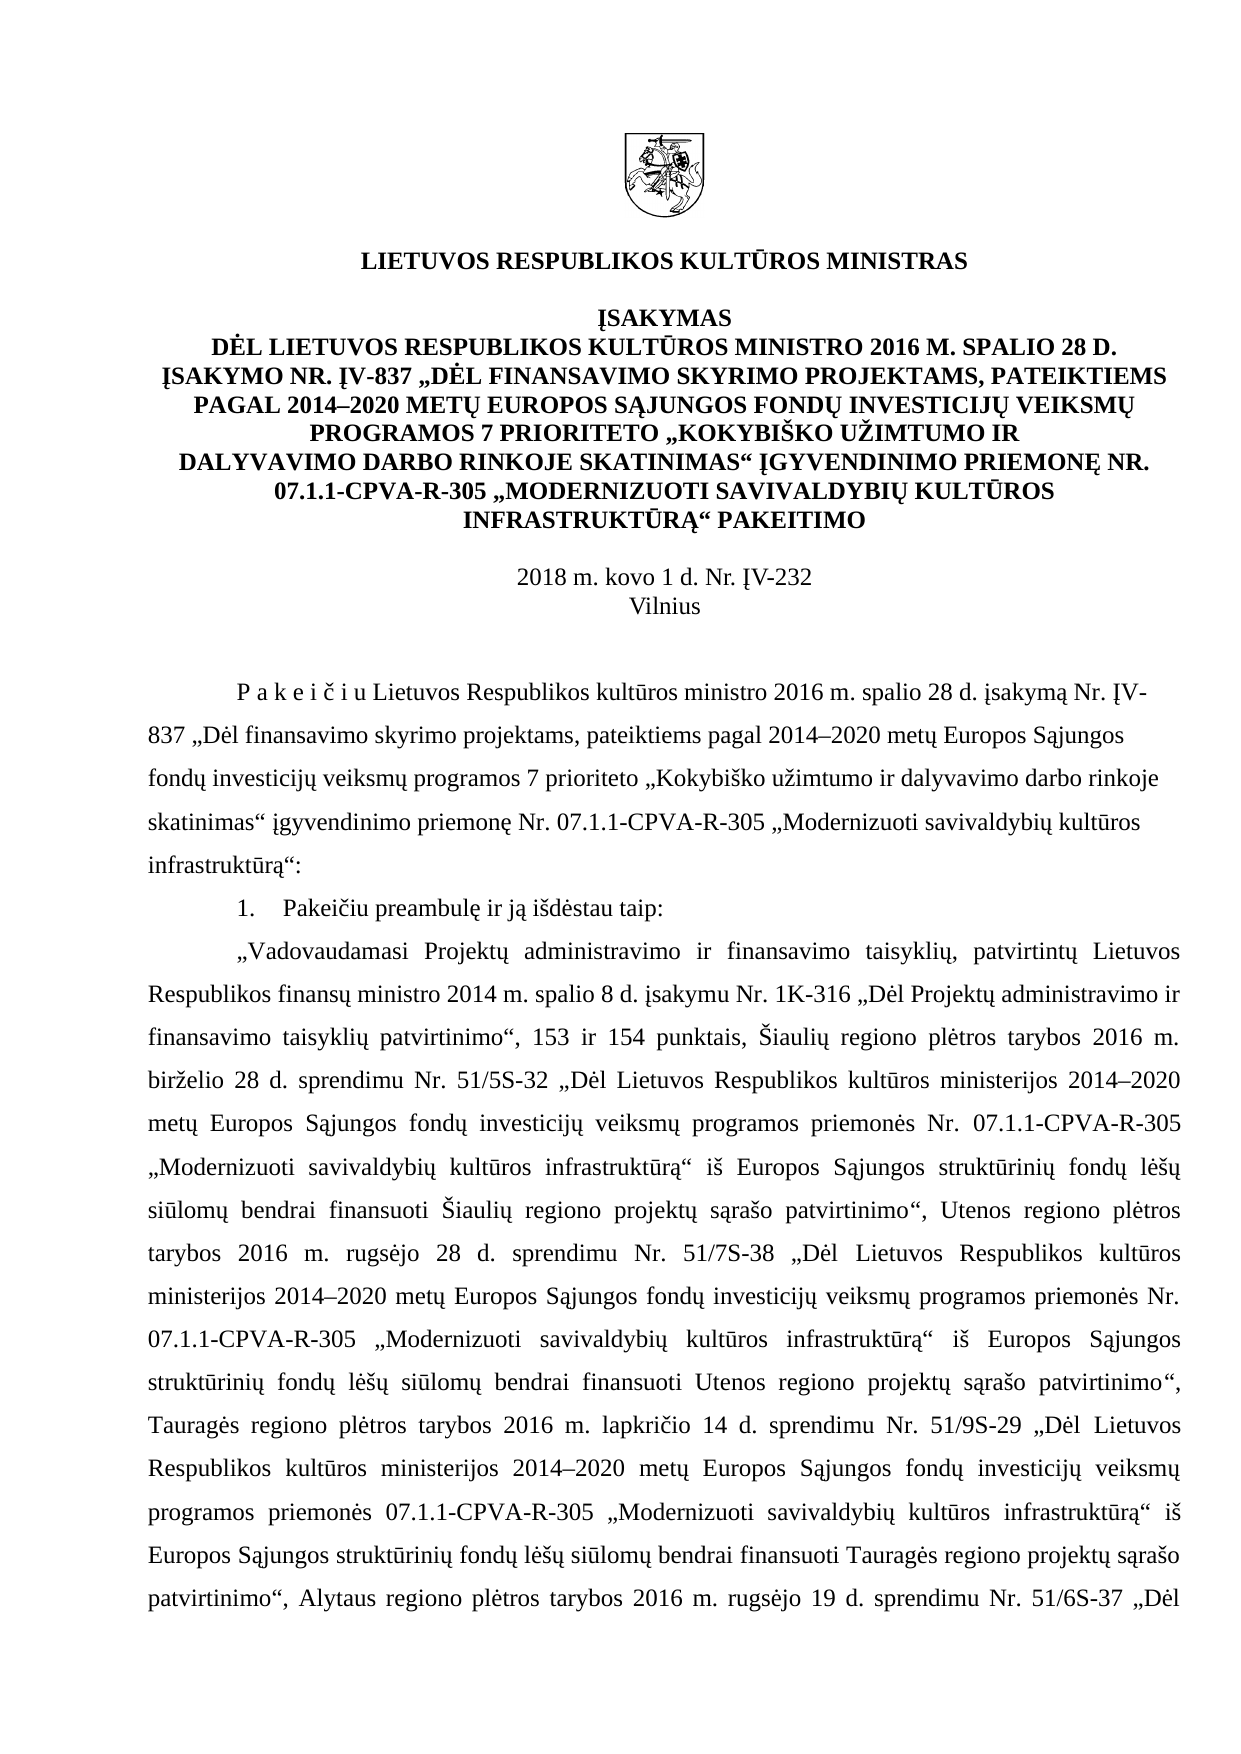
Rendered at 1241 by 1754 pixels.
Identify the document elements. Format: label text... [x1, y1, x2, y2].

text P a k e i č i u Lietuvos Respublikos kultūros ministro 2016 m. spalio 28 d. įsakymą Nr. ĮV-837 „Dėl finansavimo skyrimo projektams, pateiktiems pagal 2014–2020 metų Europos Sąjungos fondų investicijų veiksmų programos 7 prioriteto „Kokybiško užimtumo ir dalyvavimo darbo rinkoje skatinimas“ įgyvendinimo priemonę Nr. 07.1.1-CPVA-R-305 „Modernizuoti savivaldybių kultūros infrastruktūrą“: [148, 677, 1181, 878]
text „Vadovaudamasi Projektų administravimo ir finansavimo taisyklių, patvirtintų Lietuvos Respublikos finansų ministro 2014 m. spalio 8 d. įsakymu Nr. 1K-316 „Dėl Projektų administravimo ir finansavimo taisyklių patvirtinimo“, 153 ir 154 punktais, Šiaulių regiono plėtros tarybos 2016 m. birželio 28 d. sprendimu Nr. 51/5S-32 „Dėl Lietuvos Respublikos kultūros ministerijos 2014–2020 metų Europos Sąjungos fondų investicijų veiksmų programos priemonės Nr. 07.1.1-CPVA-R-305 „Modernizuoti savivaldybių kultūros infrastruktūrą“ iš Europos Sąjungos struktūrinių fondų lėšų siūlomų bendrai finansuoti Šiaulių regiono projektų sąrašo patvirtinimo“, Utenos regiono plėtros tarybos 2016 m. rugsėjo 28 d. sprendimu Nr. 51/7S-38 „Dėl Lietuvos Respublikos kultūros ministerijos 2014–2020 metų Europos Sąjungos fondų investicijų veiksmų programos priemonės Nr. 07.1.1-CPVA-R-305 „Modernizuoti savivaldybių kultūros infrastruktūrą“ iš Europos Sąjungos struktūrinių fondų lėšų siūlomų bendrai finansuoti Utenos regiono projektų sąrašo patvirtinimo“, Tauragės regiono plėtros tarybos 2016 m. lapkričio 14 d. sprendimu Nr. 51/9S-29 „Dėl Lietuvos Respublikos kultūros ministerijos 2014–2020 metų Europos Sąjungos fondų investicijų veiksmų programos priemonės 07.1.1-CPVA-R-305 „Modernizuoti savivaldybių kultūros infrastruktūrą“ iš Europos Sąjungos struktūrinių fondų lėšų siūlomų bendrai finansuoti Tauragės regiono projektų sąrašo patvirtinimo“, Alytaus regiono plėtros tarybos 2016 m. rugsėjo 19 d. sprendimu Nr. 51/6S-37 „Dėl [148, 936, 1181, 1612]
text Vilnius [148, 591, 1181, 620]
text 1. Pakeičiu preambulę ir ją išdėstau taip: [148, 893, 1181, 922]
text LIETUVOS RESPUBLIKOS KULTŪROS MINISTRAS [148, 246, 1181, 275]
text 2018 m. kovo 1 d. Nr. ĮV-232 [148, 562, 1181, 591]
text DĖL LIETUVOS RESPUBLIKOS KULTŪROS MINISTRO 2016 M. SPALIO 28 D. ĮSAKYMO NR. ĮV-837 „DĖL FINANSAVIMO SKYRIMO PROJEKTAMS, PATEIKTIEMS PAGAL 2014–2020 METŲ EUROPOS SĄJUNGOS FONDŲ INVESTICIJŲ VEIKSMŲ PROGRAMOS 7 PRIORITETO „KOKYBIŠKO UŽIMTUMO IR [148, 332, 1181, 447]
text DALYVAVIMO DARBO RINKOJE SKATINIMAS“ ĮGYVENDINIMO PRIEMONĘ NR. 07.1.1-CPVA-R-305 „MODERNIZUOTI SAVIVALDYBIŲ KULTŪROS INFRASTRUKTŪRĄ“ PAKEITIMO [148, 447, 1181, 533]
text ĮSAKYMAS [148, 303, 1181, 332]
